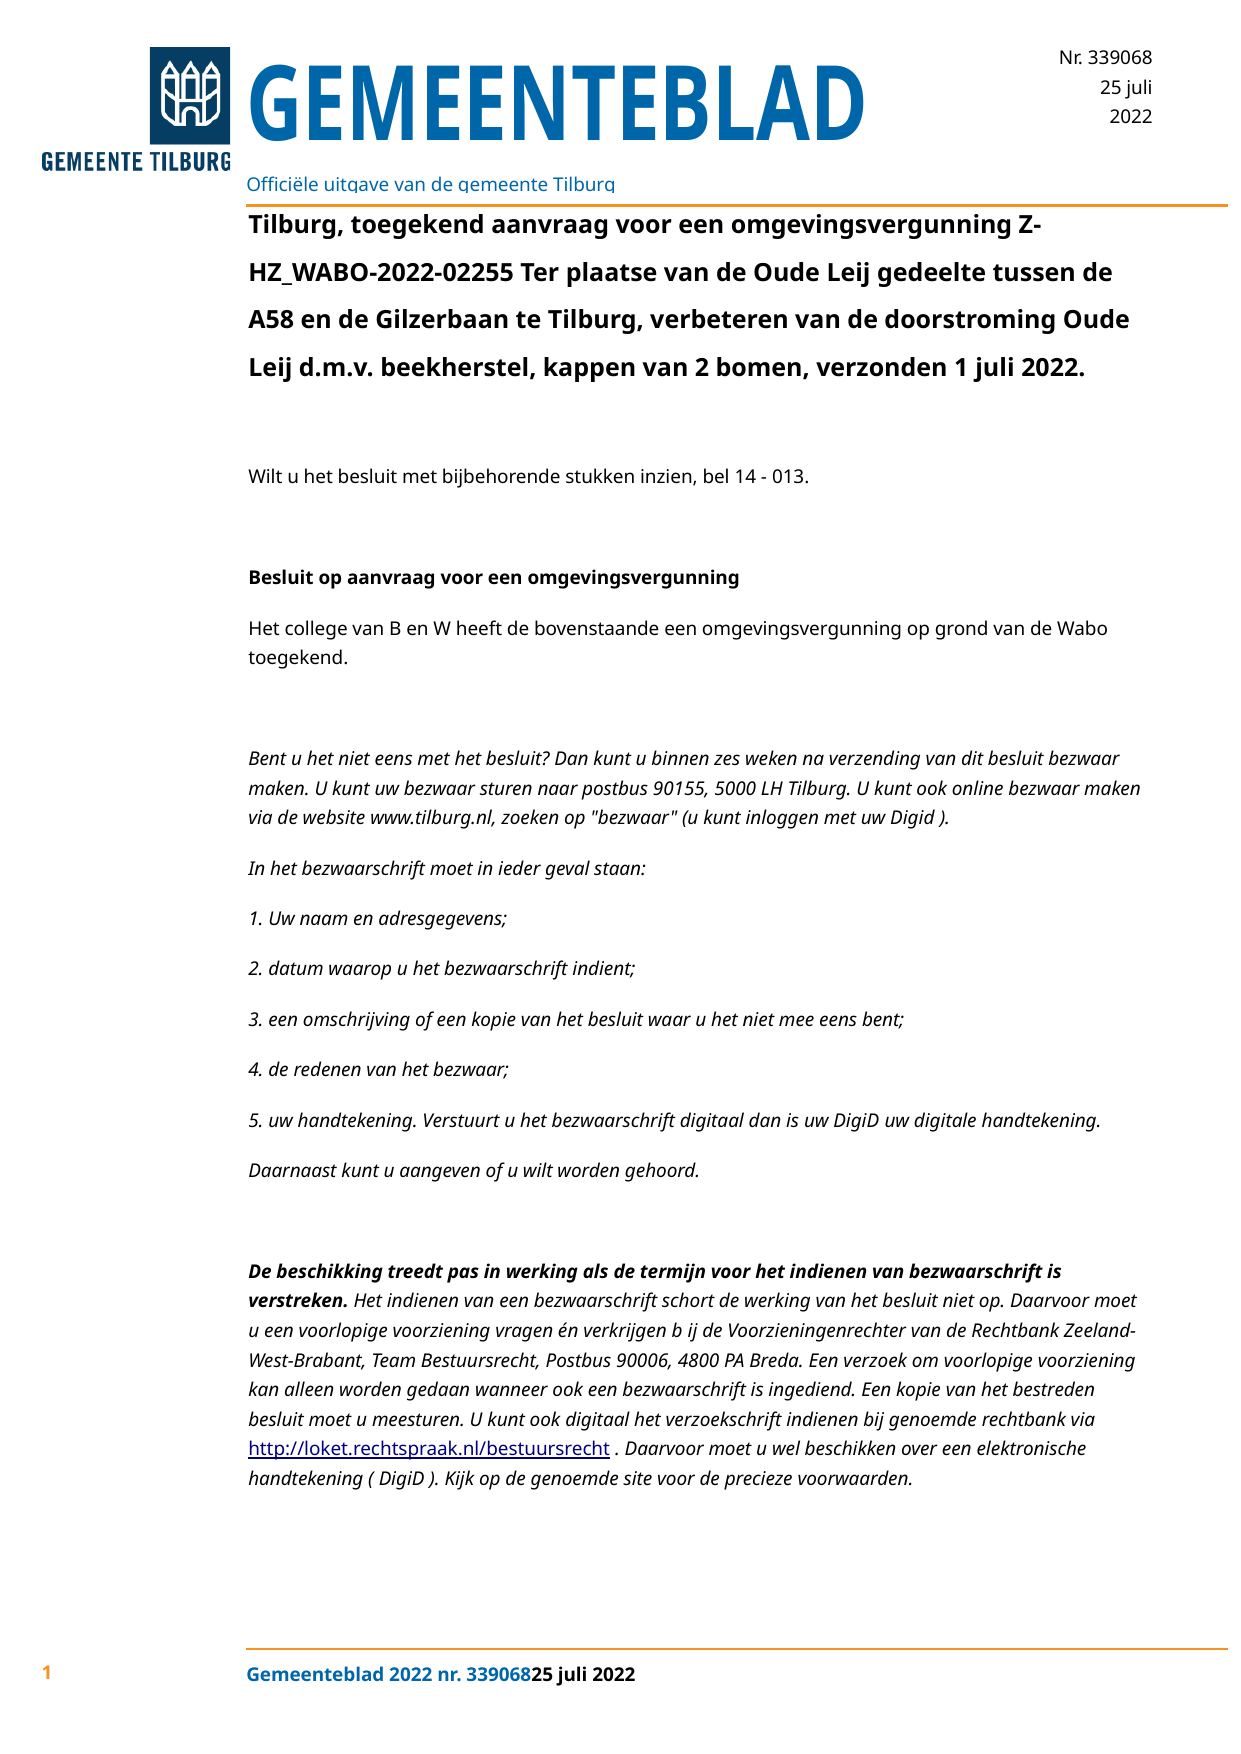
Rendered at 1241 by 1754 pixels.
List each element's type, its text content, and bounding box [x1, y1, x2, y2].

text Besluit op aanvraag voor een omgevingsvergunning [248, 564, 1152, 590]
text Daarnaast kunt u aangeven of u wilt worden gehoord. [248, 1157, 1152, 1183]
text 4. de redenen van het bezwaar; [248, 1056, 1152, 1082]
text Het college van B en W heeft de bovenstaande een omgevingsvergunning op grond van de Wabo toegekend. [248, 615, 1152, 670]
text 1. Uw naam en adresgegevens; [248, 905, 1152, 931]
picture [41, 47, 231, 172]
text 5. uw handtekening. Verstuurt u het bezwaarschrift digitaal dan is uw DigiD uw digitale handtekening. [248, 1107, 1152, 1133]
text De beschikking treedt pas in werking als de termijn voor het indienen van bezwaarschrift is verstreken. Het indienen van een bezwaarschrift schort de werking van het besluit niet op. Daarvoor moet u een voorlopige voorziening vragen én verkrijgen b ij de Voorzieningenrechter van de Rechtbank Zeeland-West-Brabant, Team Bestuursrecht, Postbus 90006, 4800 PA Breda. Een verzoek om voorlopige voorziening kan alleen worden gedaan wanneer ook een bezwaarschrift is ingediend. Een kopie van het bestreden besluit moet u meesturen. U kunt ook digitaal het verzoekschrift indienen bij genoemde rechtbank via http://loket.rechtspraak.nl/bestuursrecht . Daarvoor moet u wel beschikken over een elektronische handtekening ( DigiD ). Kijk op de genoemde site voor de precieze voorwaarden. [248, 1258, 1152, 1491]
text Bent u het niet eens met het besluit? Dan kunt u binnen zes weken na verzending van dit besluit bezwaar maken. U kunt uw bezwaar sturen naar postbus 90155, 5000 LH Tilburg. U kunt ook online bezwaar maken via de website www.tilburg.nl, zoeken op "bezwaar" (u kunt inloggen met uw Digid ). [248, 745, 1152, 830]
text Tilburg, toegekend aanvraag voor een omgevingsvergunning Z-HZ_WABO-2022-02255 Ter plaatse van de Oude Leij gedeelte tussen de A58 en de Gilzerbaan te Tilburg, verbeteren van de doorstroming Oude Leij d.m.v. beekherstel, kappen van 2 bomen, verzonden 1 juli 2022. [248, 207, 1152, 384]
text Wilt u het besluit met bijbehorende stukken inzien, bel 14 - 013. [248, 463, 1152, 489]
text 2. datum waarop u het bezwaarschrift indient; [248, 956, 1152, 981]
text 3. een omschrijving of een kopie van het besluit waar u het niet mee eens bent; [248, 1006, 1152, 1032]
text In het bezwaarschrift moet in ieder geval staan: [248, 855, 1152, 881]
